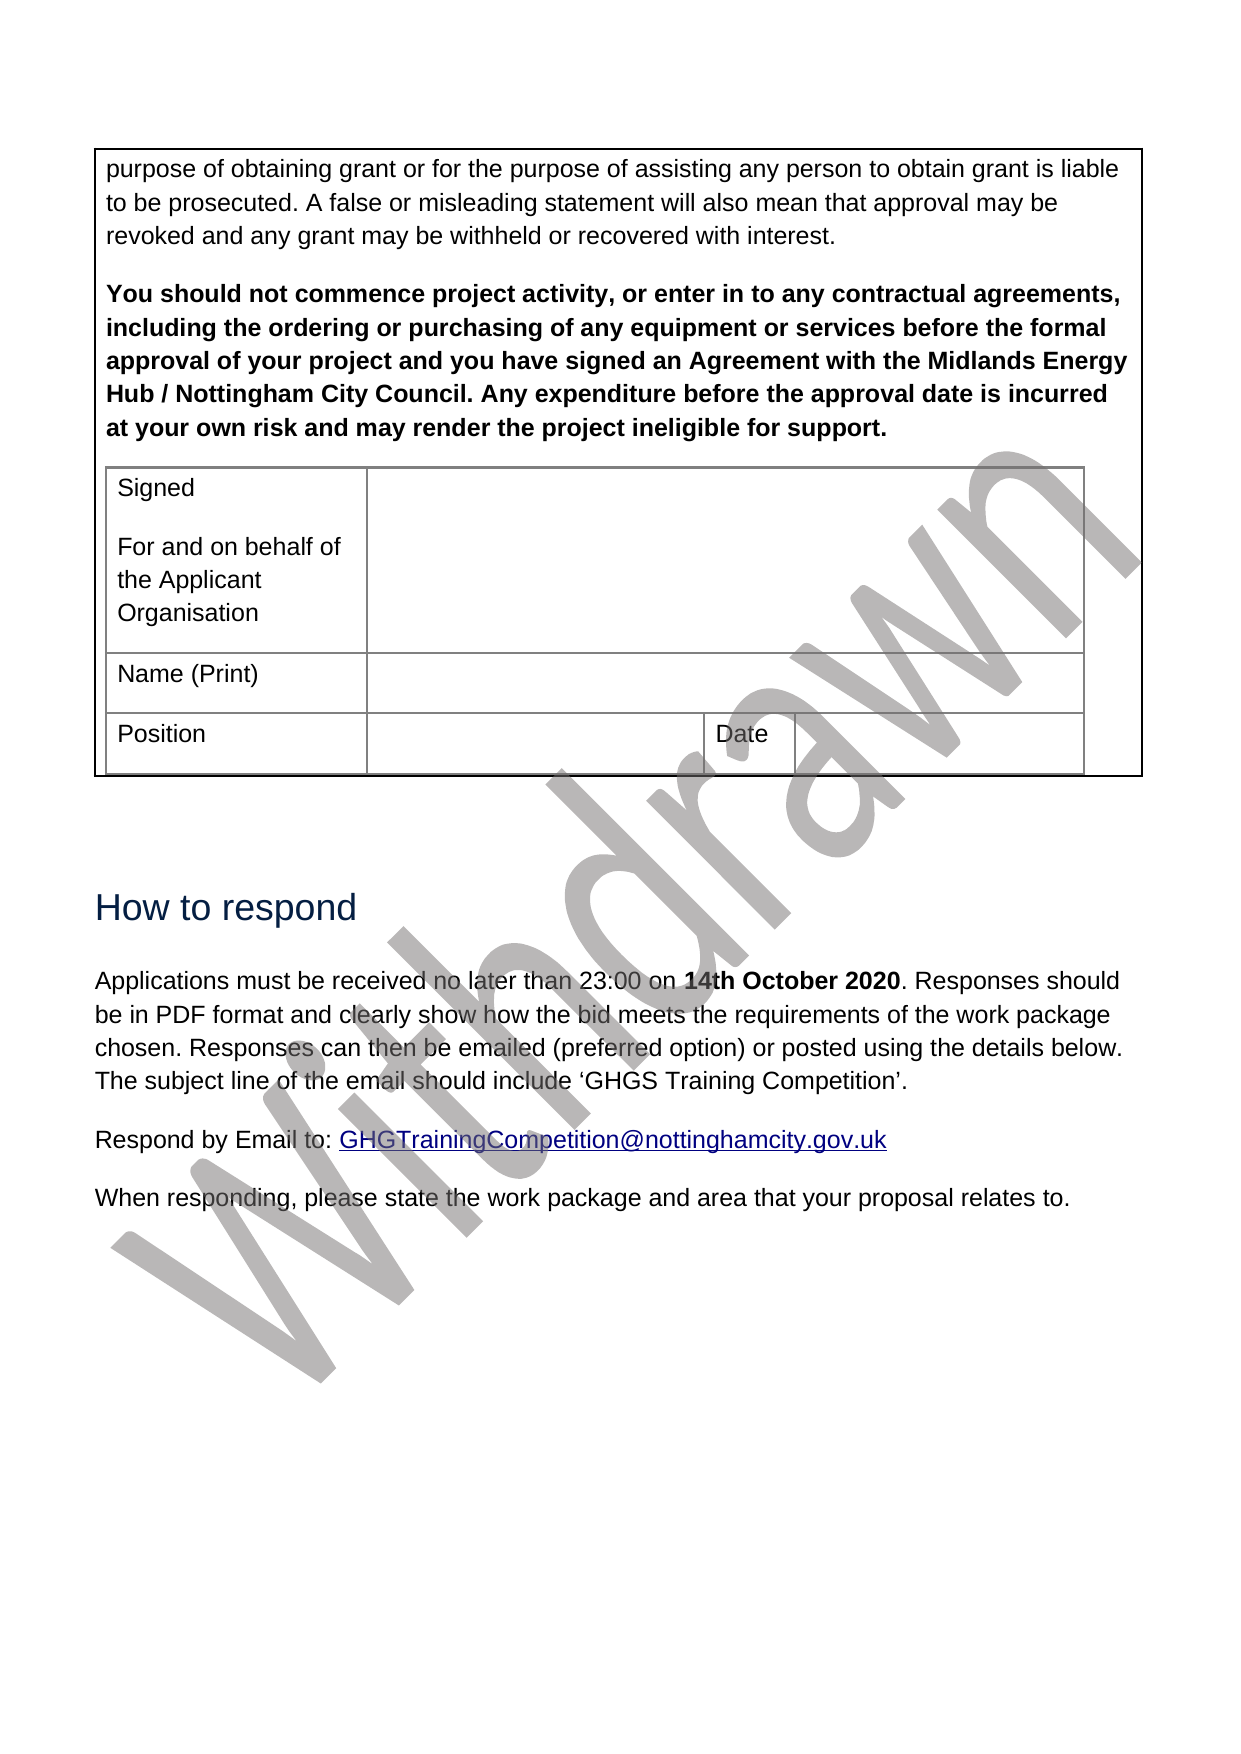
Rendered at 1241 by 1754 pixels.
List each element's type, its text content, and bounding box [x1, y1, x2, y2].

table_cell [828, 654, 921, 712]
text Respond by Email to: GHGTrainingCompetition@nottinghamcity.gov.uk [478, 1120, 1146, 1153]
table_header [986, 479, 1083, 621]
subtitle [765, 885, 1146, 928]
text When responding, please state the work package and area that your proposal relates to. [239, 1178, 336, 1212]
table_header [1049, 469, 1083, 502]
subtitle [591, 885, 687, 928]
table_header [886, 621, 933, 652]
table_cell [822, 714, 1083, 773]
text Applications must be received no later than 23:00 on 14th October 2020. Responses should be in PDF format and clearly show how the bid meets the requirements of the work package chosen. Responses can then be emailed (preferred option) or posted using the details below. The subject line of the email should include ‘GHGS Training Competition’. [94, 962, 538, 1095]
text Respond by Email to: GHGTrainingCompetition@nottinghamcity.gov.uk [306, 1120, 380, 1153]
text When responding, please state the work package and area that your proposal relates to. [94, 1178, 213, 1212]
table_cell [975, 654, 986, 662]
table_cell [820, 758, 846, 773]
table_header Signed For and on behalf of the Applicant Organisation [107, 469, 366, 652]
text Respond by Email to: GHGTrainingCompetition@nottinghamcity.gov.uk [383, 1120, 472, 1150]
table_cell Position [107, 714, 366, 773]
text When responding, please state the work package and area that your proposal relates to. [343, 1178, 439, 1212]
text Applications must be received no later than 23:00 on 14th October 2020. Responses should be in PDF format and clearly show how the bid meets the requirements of the work package chosen. Responses can then be emailed (preferred option) or posted using the details below. The subject line of the email should include ‘GHGS Training Competition’. [494, 962, 1146, 1095]
text Respond by Email to: GHGTrainingCompetition@nottinghamcity.gov.uk [94, 1120, 296, 1153]
table_cell [368, 714, 703, 773]
table_cell Date [705, 714, 794, 773]
table_cell [796, 724, 816, 768]
table_cell [368, 654, 873, 712]
subtitle How to respond [94, 885, 572, 928]
subtitle [680, 885, 772, 928]
table_header [368, 469, 1083, 652]
table_cell purpose of obtaining grant or for the purpose of assisting any person to obtain grant is liable to be prosecuted. A false or misleading statement will also mean that approval may be revoked and any grant may be withheld or recovered with interest. You should not commence project activity, or enter in to any contractual agreements, including the ordering or purchasing of any equipment or services before the formal approval of your project and you have signed an Agreement with the Midlands Energy Hub / Nottingham City Council. Any expenditure before the approval date is incurred at your own risk and may render the project ineligible for support. [96, 150, 1141, 775]
table_cell [907, 654, 1083, 712]
table_cell Name (Print) [107, 654, 366, 712]
text When responding, please state the work package and area that your proposal relates to. [441, 1178, 1146, 1212]
